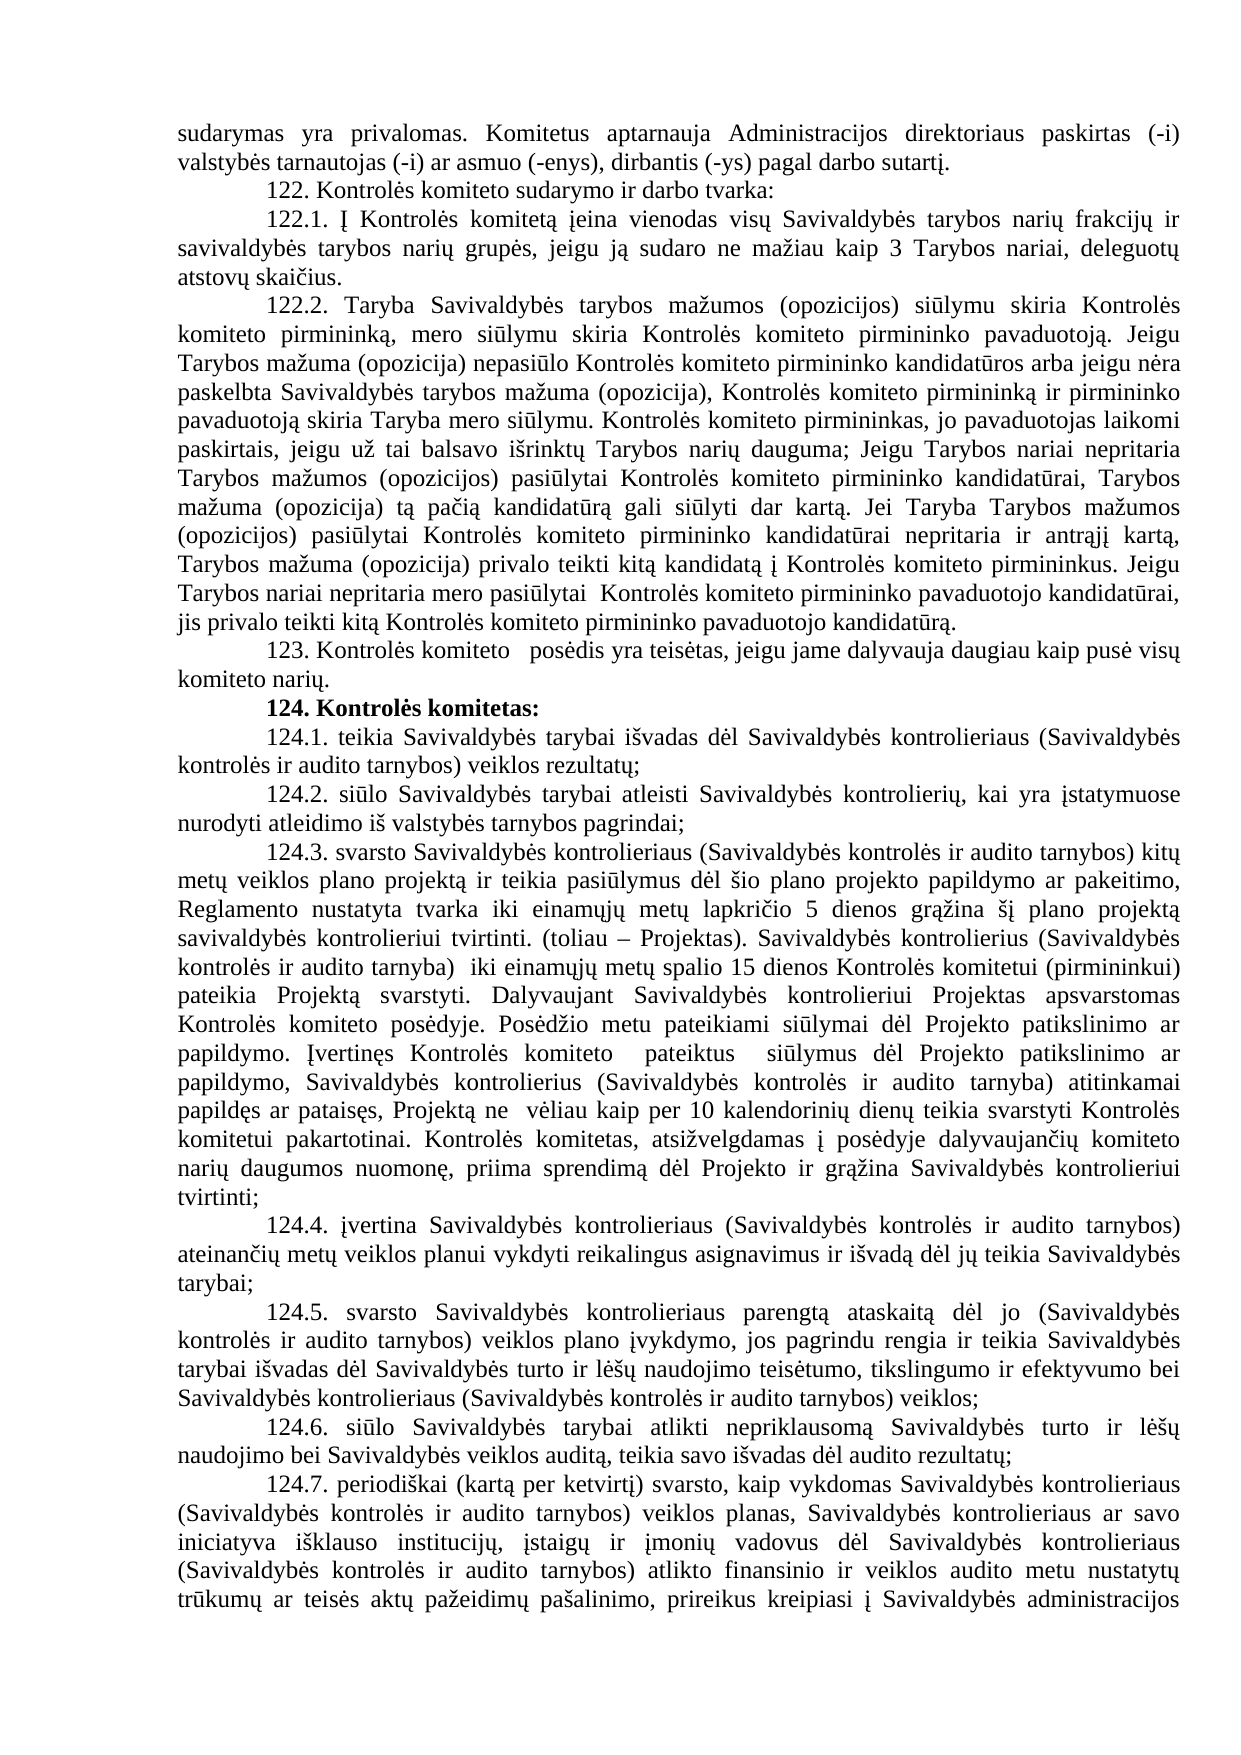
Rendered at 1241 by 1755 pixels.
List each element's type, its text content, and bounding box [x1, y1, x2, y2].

text 124.1. teikia Savivaldybės tarybai išvadas dėl Savivaldybės kontrolieriaus (Savivaldybės kontrolės ir audito tarnybos) veiklos rezultatų; [177, 722, 1181, 779]
text sudarymas yra privalomas. Komitetus aptarnauja Administracijos direktoriaus paskirtas (-i) valstybės tarnautojas (-i) ar asmuo (-enys), dirbantis (-ys) pagal darbo sutartį. [177, 118, 1181, 176]
text 124.2. siūlo Savivaldybės tarybai atleisti Savivaldybės kontrolierių, kai yra įstatymuose nurodyti atleidimo iš valstybės tarnybos pagrindai; [177, 779, 1181, 837]
text 124. Kontrolės komitetas: [177, 693, 1181, 722]
text 122. Kontrolės komiteto sudarymo ir darbo tvarka: [177, 176, 1181, 204]
text 124.4. įvertina Savivaldybės kontrolieriaus (Savivaldybės kontrolės ir audito tarnybos) ateinančių metų veiklos planui vykdyti reikalingus asignavimus ir išvadą dėl jų teikia Savivaldybės tarybai; [177, 1211, 1181, 1297]
text 124.6. siūlo Savivaldybės tarybai atlikti nepriklausomą Savivaldybės turto ir lėšų naudojimo bei Savivaldybės veiklos auditą, teikia savo išvadas dėl audito rezultatų; [177, 1412, 1181, 1469]
text 123. Kontrolės komiteto posėdis yra teisėtas, jeigu jame dalyvauja daugiau kaip pusė visų komiteto narių. [177, 636, 1181, 693]
text 124.3. svarsto Savivaldybės kontrolieriaus (Savivaldybės kontrolės ir audito tarnybos) kitų metų veiklos plano projektą ir teikia pasiūlymus dėl šio plano projekto papildymo ar pakeitimo, Reglamento nustatyta tvarka iki einamųjų metų lapkričio 5 dienos grąžina šį plano projektą savivaldybės kontrolieriui tvirtinti. (toliau – Projektas). Savivaldybės kontrolierius (Savivaldybės kontrolės ir audito tarnyba) iki einamųjų metų spalio 15 dienos Kontrolės komitetui (pirmininkui) pateikia Projektą svarstyti. Dalyvaujant Savivaldybės kontrolieriui Projektas apsvarstomas Kontrolės komiteto posėdyje. Posėdžio metu pateikiami siūlymai dėl Projekto patikslinimo ar papildymo. Įvertinęs Kontrolės komiteto pateiktus siūlymus dėl Projekto patikslinimo ar papildymo, Savivaldybės kontrolierius (Savivaldybės kontrolės ir audito tarnyba) atitinkamai papildęs ar pataisęs, Projektą ne vėliau kaip per 10 kalendorinių dienų teikia svarstyti Kontrolės komitetui pakartotinai. Kontrolės komitetas, atsižvelgdamas į posėdyje dalyvaujančių komiteto narių daugumos nuomonę, priima sprendimą dėl Projekto ir grąžina Savivaldybės kontrolieriui tvirtinti; [177, 837, 1181, 1211]
text 124.5. svarsto Savivaldybės kontrolieriaus parengtą ataskaitą dėl jo (Savivaldybės kontrolės ir audito tarnybos) veiklos plano įvykdymo, jos pagrindu rengia ir teikia Savivaldybės tarybai išvadas dėl Savivaldybės turto ir lėšų naudojimo teisėtumo, tikslingumo ir efektyvumo bei Savivaldybės kontrolieriaus (Savivaldybės kontrolės ir audito tarnybos) veiklos; [177, 1297, 1181, 1412]
text 122.2. Taryba Savivaldybės tarybos mažumos (opozicijos) siūlymu skiria Kontrolės komiteto pirmininką, mero siūlymu skiria Kontrolės komiteto pirmininko pavaduotoją. Jeigu Tarybos mažuma (opozicija) nepasiūlo Kontrolės komiteto pirmininko kandidatūros arba jeigu nėra paskelbta Savivaldybės tarybos mažuma (opozicija), Kontrolės komiteto pirmininką ir pirmininko pavaduotoją skiria Taryba mero siūlymu. Kontrolės komiteto pirmininkas, jo pavaduotojas laikomi paskirtais, jeigu už tai balsavo išrinktų Tarybos narių dauguma; Jeigu Tarybos nariai nepritaria Tarybos mažumos (opozicijos) pasiūlytai Kontrolės komiteto pirmininko kandidatūrai, Tarybos mažuma (opozicija) tą pačią kandidatūrą gali siūlyti dar kartą. Jei Taryba Tarybos mažumos (opozicijos) pasiūlytai Kontrolės komiteto pirmininko kandidatūrai nepritaria ir antrąjį kartą, Tarybos mažuma (opozicija) privalo teikti kitą kandidatą į Kontrolės komiteto pirmininkus. Jeigu Tarybos nariai nepritaria mero pasiūlytai Kontrolės komiteto pirmininko pavaduotojo kandidatūrai, jis privalo teikti kitą Kontrolės komiteto pirmininko pavaduotojo kandidatūrą. [177, 291, 1181, 636]
text 124.7. periodiškai (kartą per ketvirtį) svarsto, kaip vykdomas Savivaldybės kontrolieriaus (Savivaldybės kontrolės ir audito tarnybos) veiklos planas, Savivaldybės kontrolieriaus ar savo iniciatyva išklauso institucijų, įstaigų ir įmonių vadovus dėl Savivaldybės kontrolieriaus (Savivaldybės kontrolės ir audito tarnybos) atlikto finansinio ir veiklos audito metu nustatytų trūkumų ar teisės aktų pažeidimų pašalinimo, prireikus kreipiasi į Savivaldybės administracijos [177, 1469, 1181, 1613]
text 122.1. Į Kontrolės komitetą įeina vienodas visų Savivaldybės tarybos narių frakcijų ir savivaldybės tarybos narių grupės, jeigu ją sudaro ne mažiau kaip 3 Tarybos nariai, deleguotų atstovų skaičius. [177, 204, 1181, 291]
